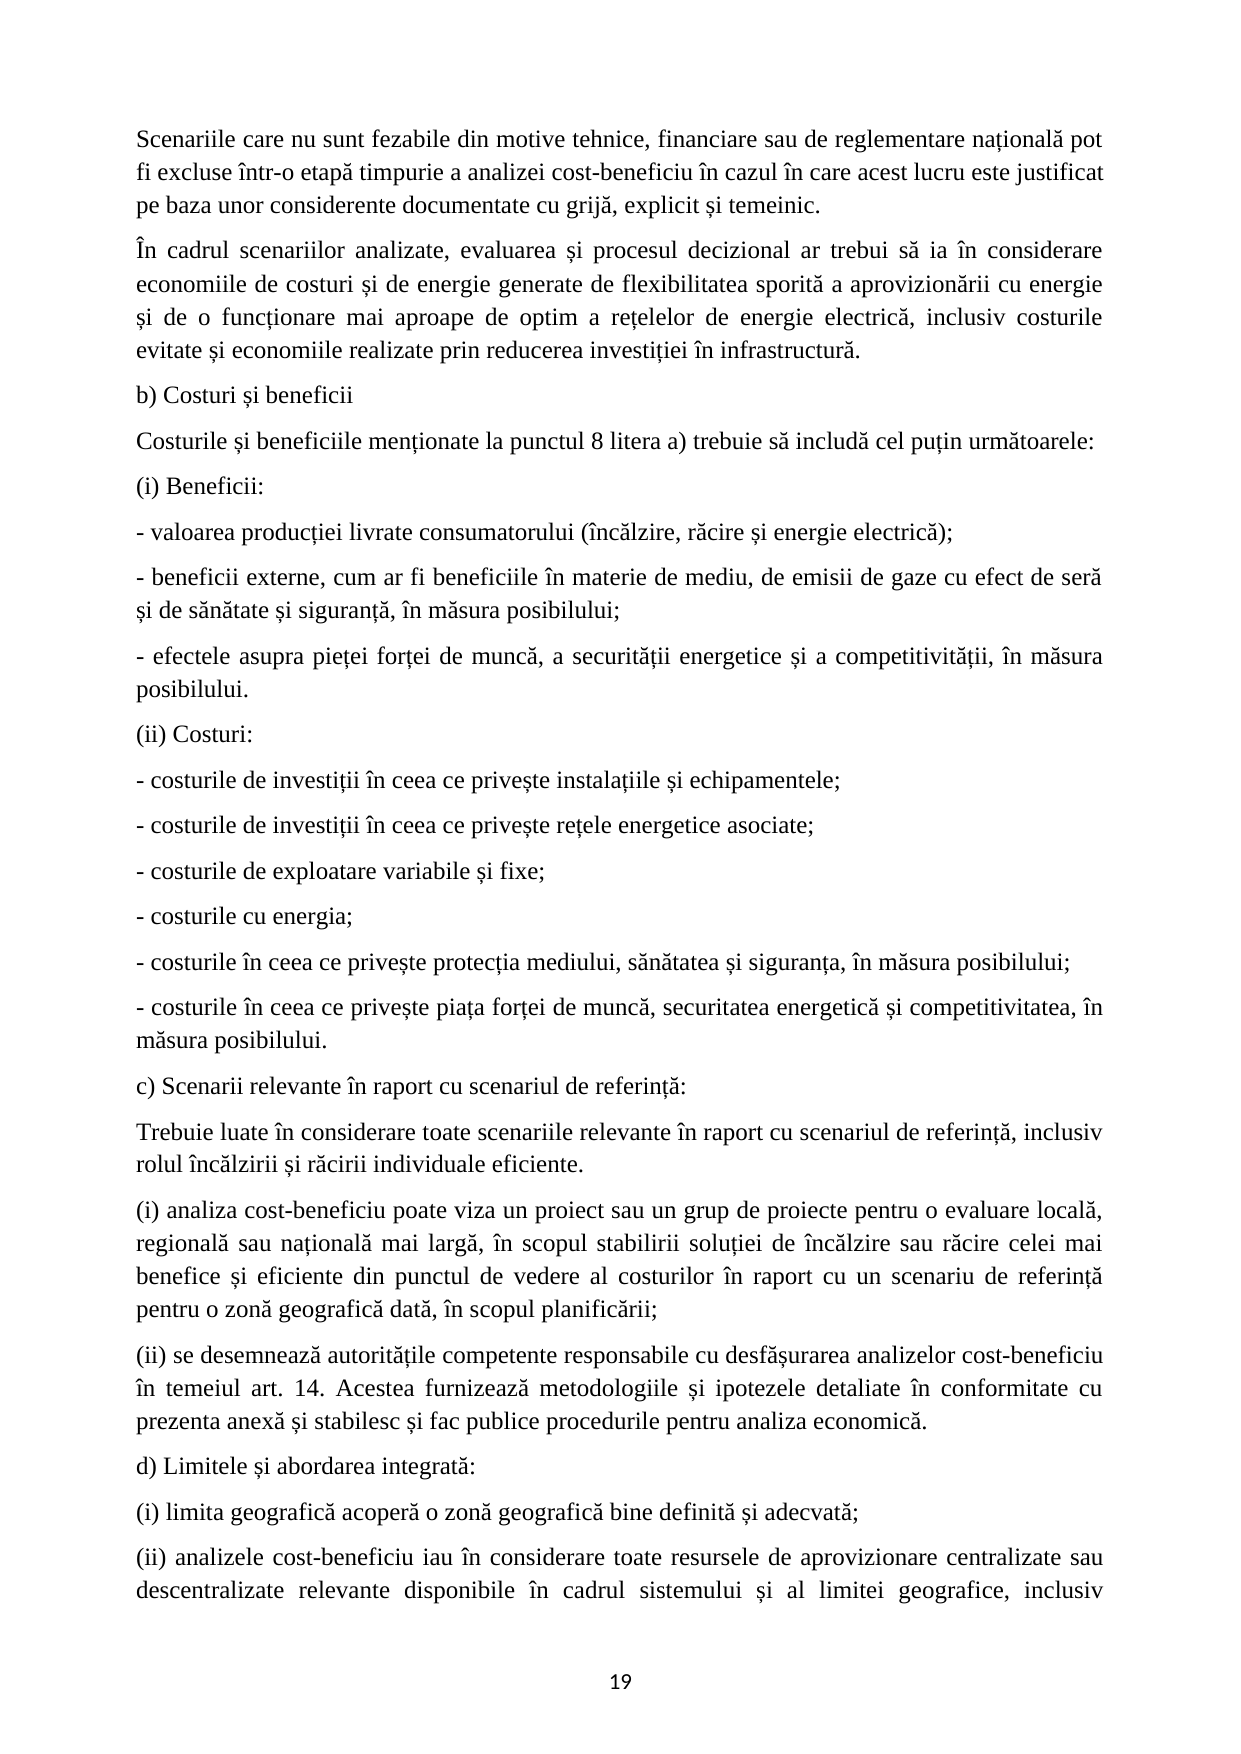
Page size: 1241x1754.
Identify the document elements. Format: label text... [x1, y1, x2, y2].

text d) Limitele și abordarea integrată: [136, 1451, 1104, 1480]
text (i) limita geografică acoperă o zonă geografică bine definită și adecvată; [136, 1497, 1104, 1526]
text Costurile și beneficiile menționate la punctul 8 litera a) trebuie să includă cel puțin următoarele: [136, 426, 1104, 454]
text c) Scenarii relevante în raport cu scenariul de referință: [136, 1071, 1104, 1100]
text (i) analiza cost-beneficiu poate viza un proiect sau un grup de proiecte pentru o evaluare locală, regională sau națională mai largă, în scopul stabilirii soluției de încălzire sau răcire celei mai benefice și eficiente din punctul de vedere al costurilor în raport cu un scenariu de referință pentru o zonă geografică dată, în scopul planificării; [136, 1195, 1104, 1323]
text (ii) analizele cost-beneficiu iau în considerare toate resursele de aprovizionare centralizate sau descentralizate relevante disponibile în cadrul sistemului și al limitei geografice, inclusiv [136, 1542, 1104, 1604]
text - costurile în ceea ce privește piața forței de muncă, securitatea energetică și competitivitatea, în măsura posibilului. [136, 992, 1104, 1054]
text Trebuie luate în considerare toate scenariile relevante în raport cu scenariul de referință, inclusiv rolul încălzirii și răcirii individuale eficiente. [136, 1117, 1104, 1178]
text Scenariile care nu sunt fezabile din motive tehnice, financiare sau de reglementare națională pot fi excluse într-o etapă timpurie a analizei cost-beneficiu în cazul în care acest lucru este justificat pe baza unor considerente documentate cu grijă, explicit și temeinic. [136, 124, 1104, 219]
text - costurile de investiții în ceea ce privește rețele energetice asociate; [136, 810, 1104, 839]
text (i) Beneficii: [136, 471, 1104, 500]
text (ii) se desemnează autoritățile competente responsabile cu desfășurarea analizelor cost-beneficiu în temeiul art. 14. Acestea furnizează metodologiile și ipotezele detaliate în conformitate cu prezenta anexă și stabilesc și fac publice procedurile pentru analiza economică. [136, 1340, 1104, 1434]
text b) Costuri și beneficii [136, 380, 1104, 409]
text - costurile în ceea ce privește protecția mediului, sănătatea și siguranța, în măsura posibilului; [136, 947, 1104, 976]
text - costurile de exploatare variabile și fixe; [136, 856, 1104, 885]
text - costurile de investiții în ceea ce privește instalațiile și echipamentele; [136, 765, 1104, 794]
text - costurile cu energia; [136, 901, 1104, 930]
text - efectele asupra pieței forței de muncă, a securității energetice și a competitivității, în măsura posibilului. [136, 641, 1104, 703]
text - beneficii externe, cum ar fi beneficiile în materie de mediu, de emisii de gaze cu efect de seră și de sănătate și siguranță, în măsura posibilului; [136, 562, 1104, 624]
text În cadrul scenariilor analizate, evaluarea și procesul decizional ar trebui să ia în considerare economiile de costuri și de energie generate de flexibilitatea sporită a aprovizionării cu energie și de o funcționare mai aproape de optim a rețelelor de energie electrică, inclusiv costurile evitate și economiile realizate prin reducerea investiției în infrastructură. [136, 236, 1104, 363]
text - valoarea producției livrate consumatorului (încălzire, răcire și energie electrică); [136, 517, 1104, 546]
text (ii) Costuri: [136, 719, 1104, 748]
